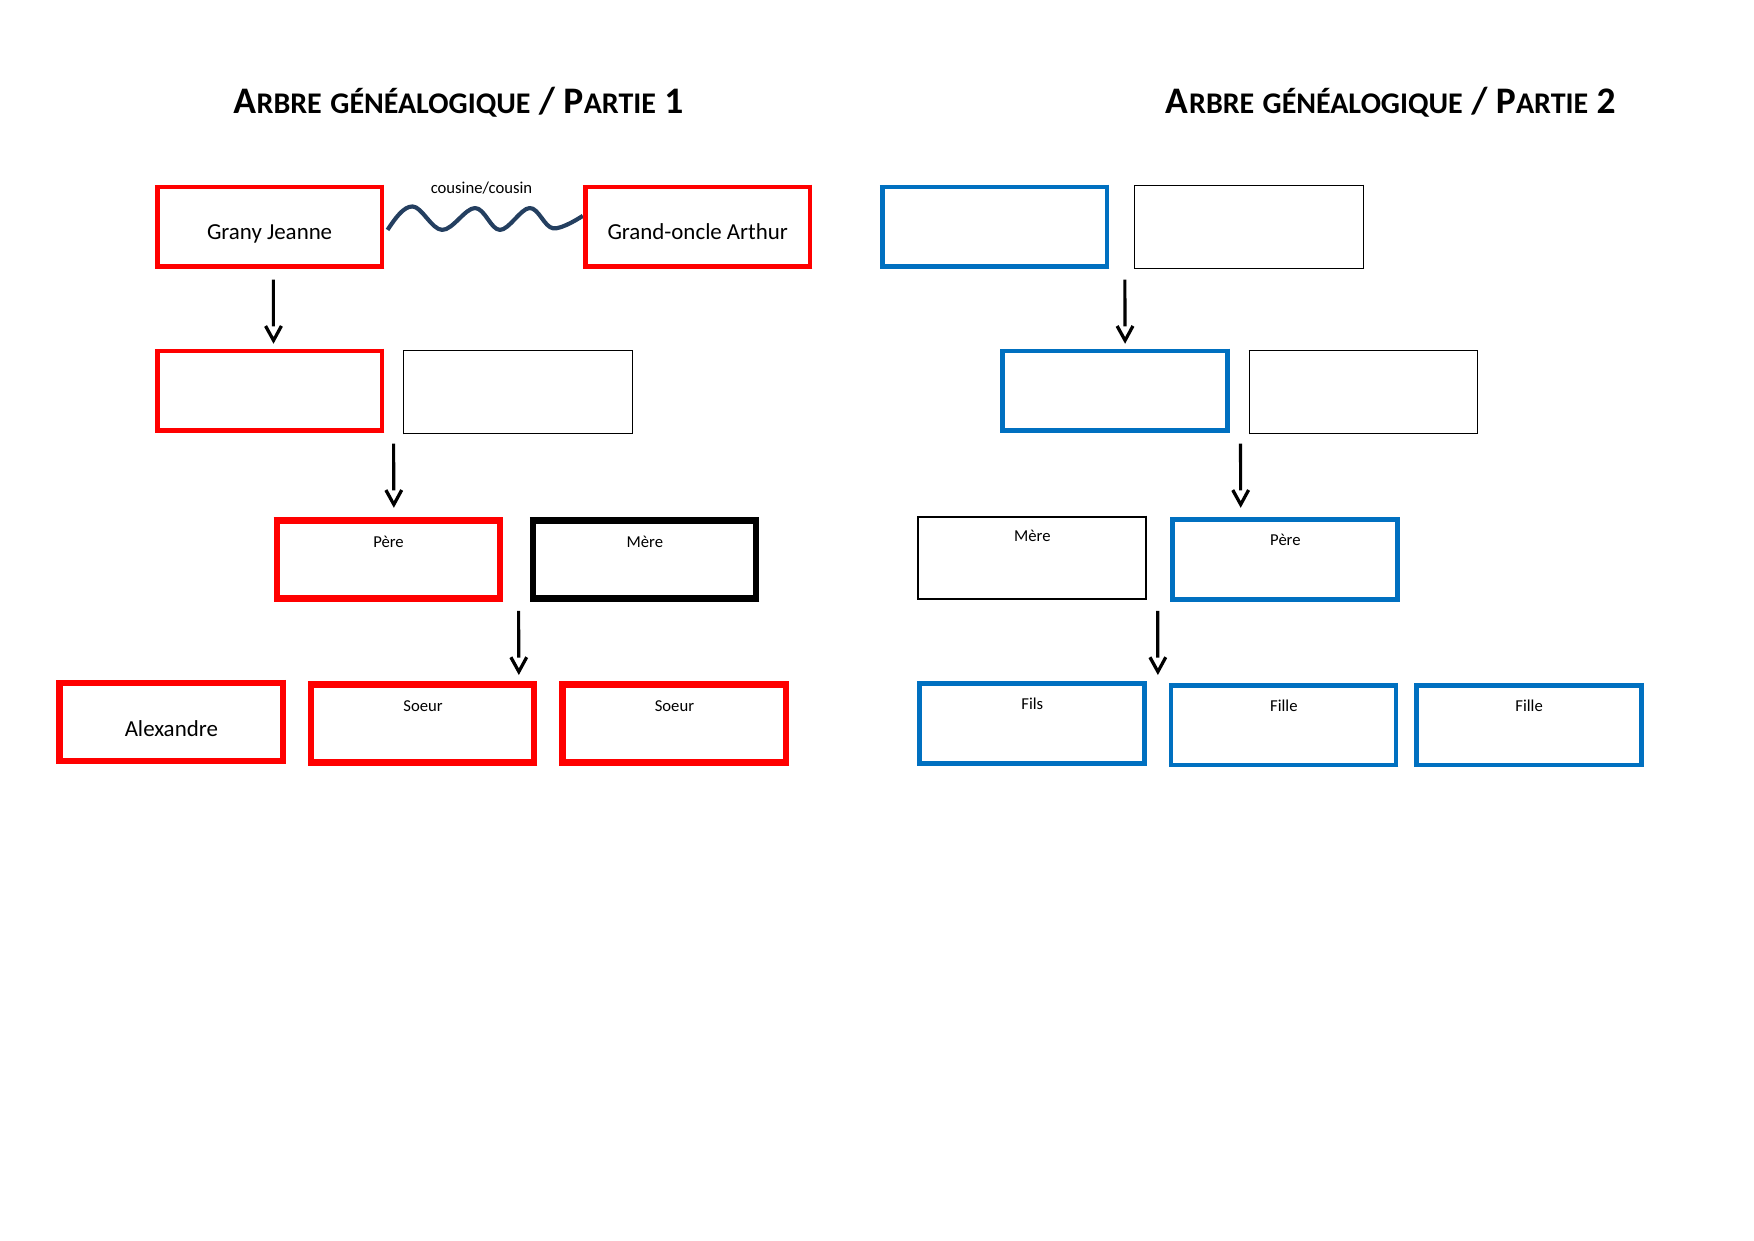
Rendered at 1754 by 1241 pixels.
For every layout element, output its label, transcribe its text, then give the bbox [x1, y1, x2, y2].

text Mère [551, 531, 738, 551]
text Grany Jeanne [174, 217, 365, 245]
text Alexandre [77, 714, 265, 742]
text Mère [934, 525, 1130, 546]
text Arbre généalogique / Partie 1 Arbre généalogique / Partie 2 [47, 77, 1707, 123]
text Père [295, 531, 482, 551]
text Fils [937, 693, 1127, 714]
text Fille [1188, 695, 1379, 715]
text Père [1190, 529, 1380, 550]
text Soeur [581, 695, 768, 715]
text Fille [1434, 695, 1624, 715]
text Soeur [329, 695, 516, 715]
text Grand-oncle Arthur [602, 217, 793, 245]
text cousine/cousin [419, 177, 543, 198]
